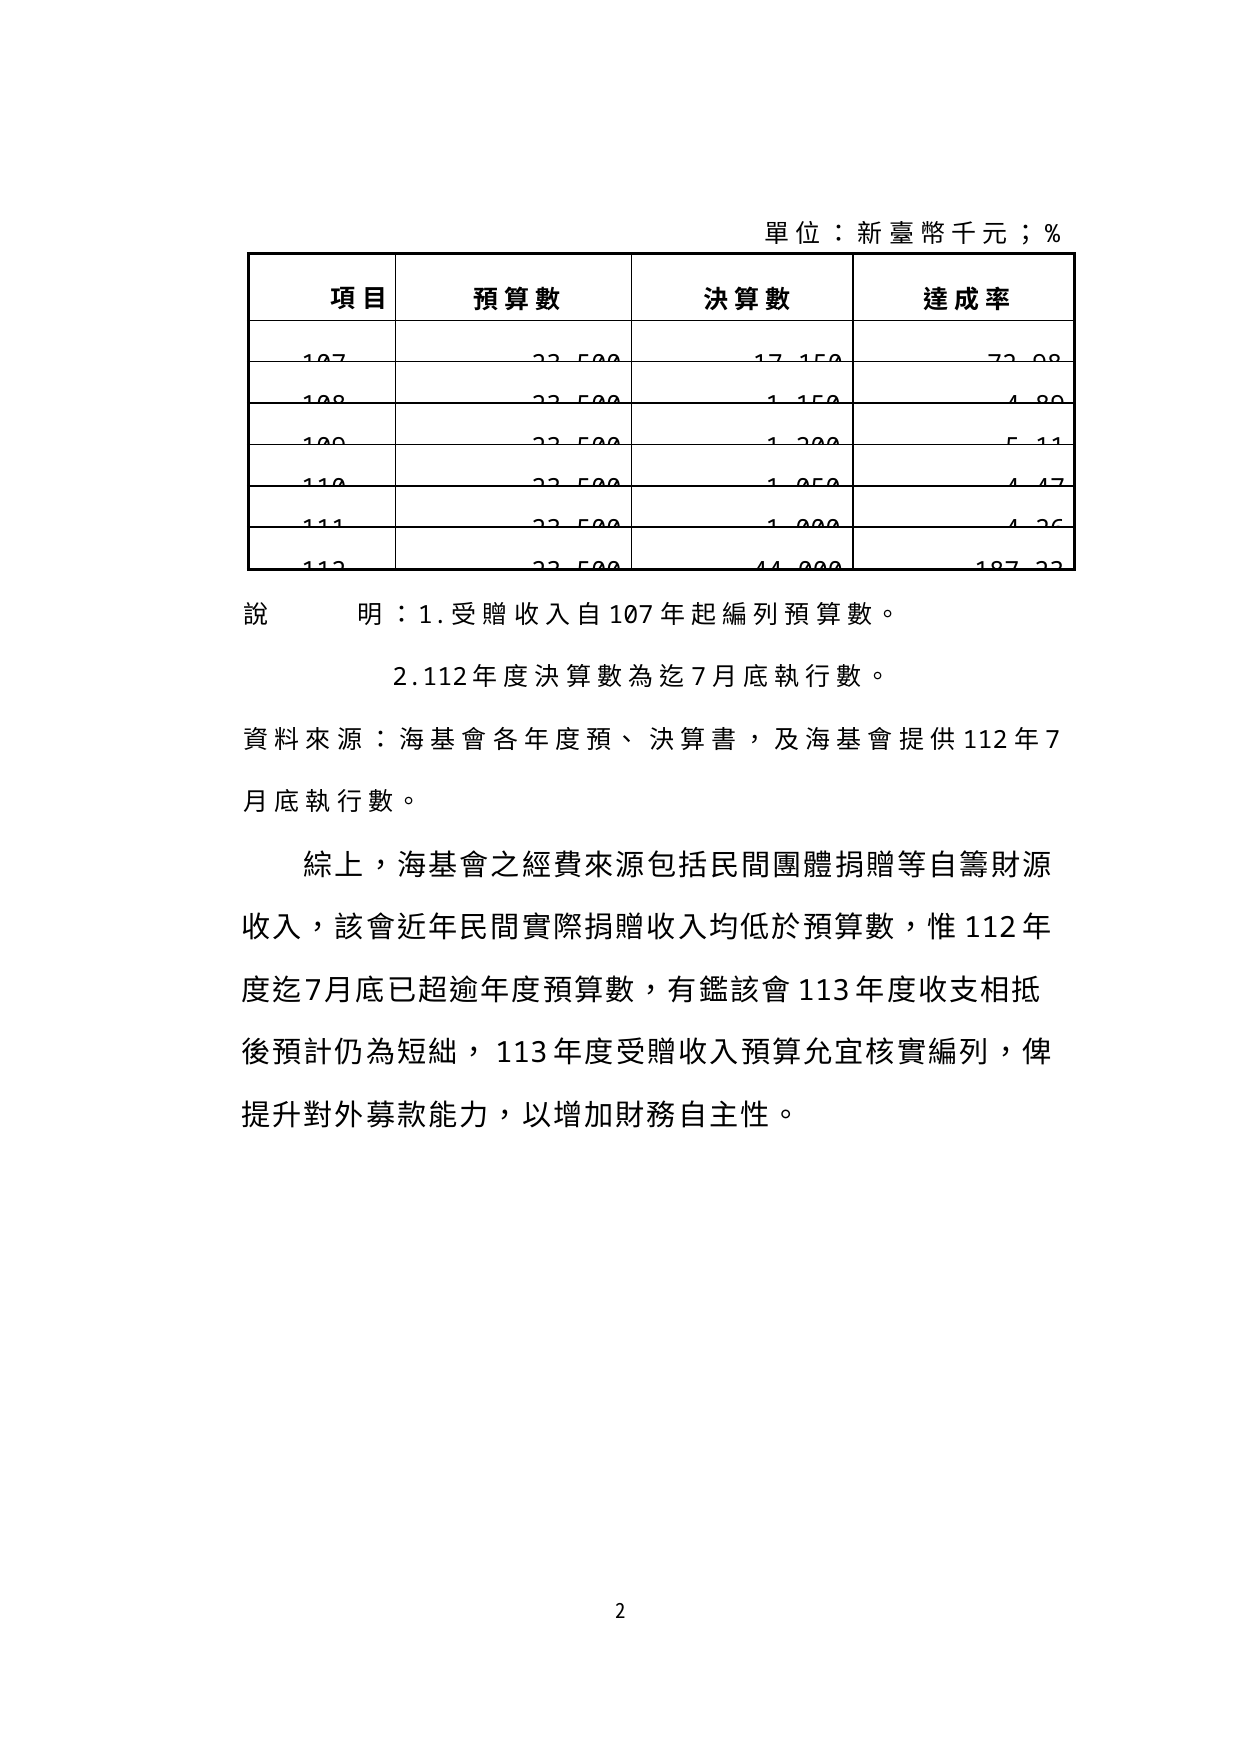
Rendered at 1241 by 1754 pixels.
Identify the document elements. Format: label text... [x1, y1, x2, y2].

table_cell 4.47 [854, 445, 1073, 485]
table_cell 23,500 [396, 404, 631, 443]
table_cell 1,200 [632, 404, 852, 443]
table_header 達成率 [854, 255, 1073, 319]
table_cell 187.23 [854, 528, 1073, 568]
table_header 決算數 [632, 255, 852, 319]
table_cell 1,000 [632, 487, 852, 526]
table_cell 23,500 [396, 321, 631, 361]
table_cell 107 [250, 321, 395, 361]
table_cell 5.11 [854, 404, 1073, 443]
table_cell 109 [250, 404, 395, 443]
text 資料來源：海基會各年度預、決算書，及海基會提供112年7月底執行數。 [236, 696, 1063, 821]
table_cell 110 [250, 445, 395, 485]
table_cell 72.98 [854, 321, 1073, 361]
table_cell 112 [250, 528, 395, 568]
table_cell 108 [250, 362, 395, 402]
table_header 項目 年度 [250, 255, 395, 319]
table_cell 23,500 [396, 528, 631, 568]
table_cell 1,150 [632, 362, 852, 402]
table_cell 23,500 [396, 445, 631, 485]
table_cell 1,050 [632, 445, 852, 485]
table_cell 44,000 [632, 528, 852, 568]
table_cell 23,500 [396, 362, 631, 402]
text 單位：新臺幣千元；% [234, 189, 1063, 252]
table_cell 111 [250, 487, 395, 526]
table_cell 4.26 [854, 487, 1073, 526]
table_cell 4.89 [854, 362, 1073, 402]
table_header 預算數 [396, 255, 631, 319]
text 說 明：1.受贈收入自107年起編列預算數。 [236, 571, 1063, 633]
text 綜上，海基會之經費來源包括民間團體捐贈等自籌財源收入，該會近年民間實際捐贈收入均低於預算數，惟112年度迄7月底已超逾年度預算數，有鑑該會113年度收支相抵後預計仍為短絀，113年度受贈收入預算允宜核實編列，俾提升對外募款能力，以增加財務自主性。 [236, 821, 1063, 1133]
table_cell 23,500 [396, 487, 631, 526]
text 2.112年度決算數為迄7月底執行數。 [236, 633, 1063, 696]
table_cell 17,150 [632, 321, 852, 361]
